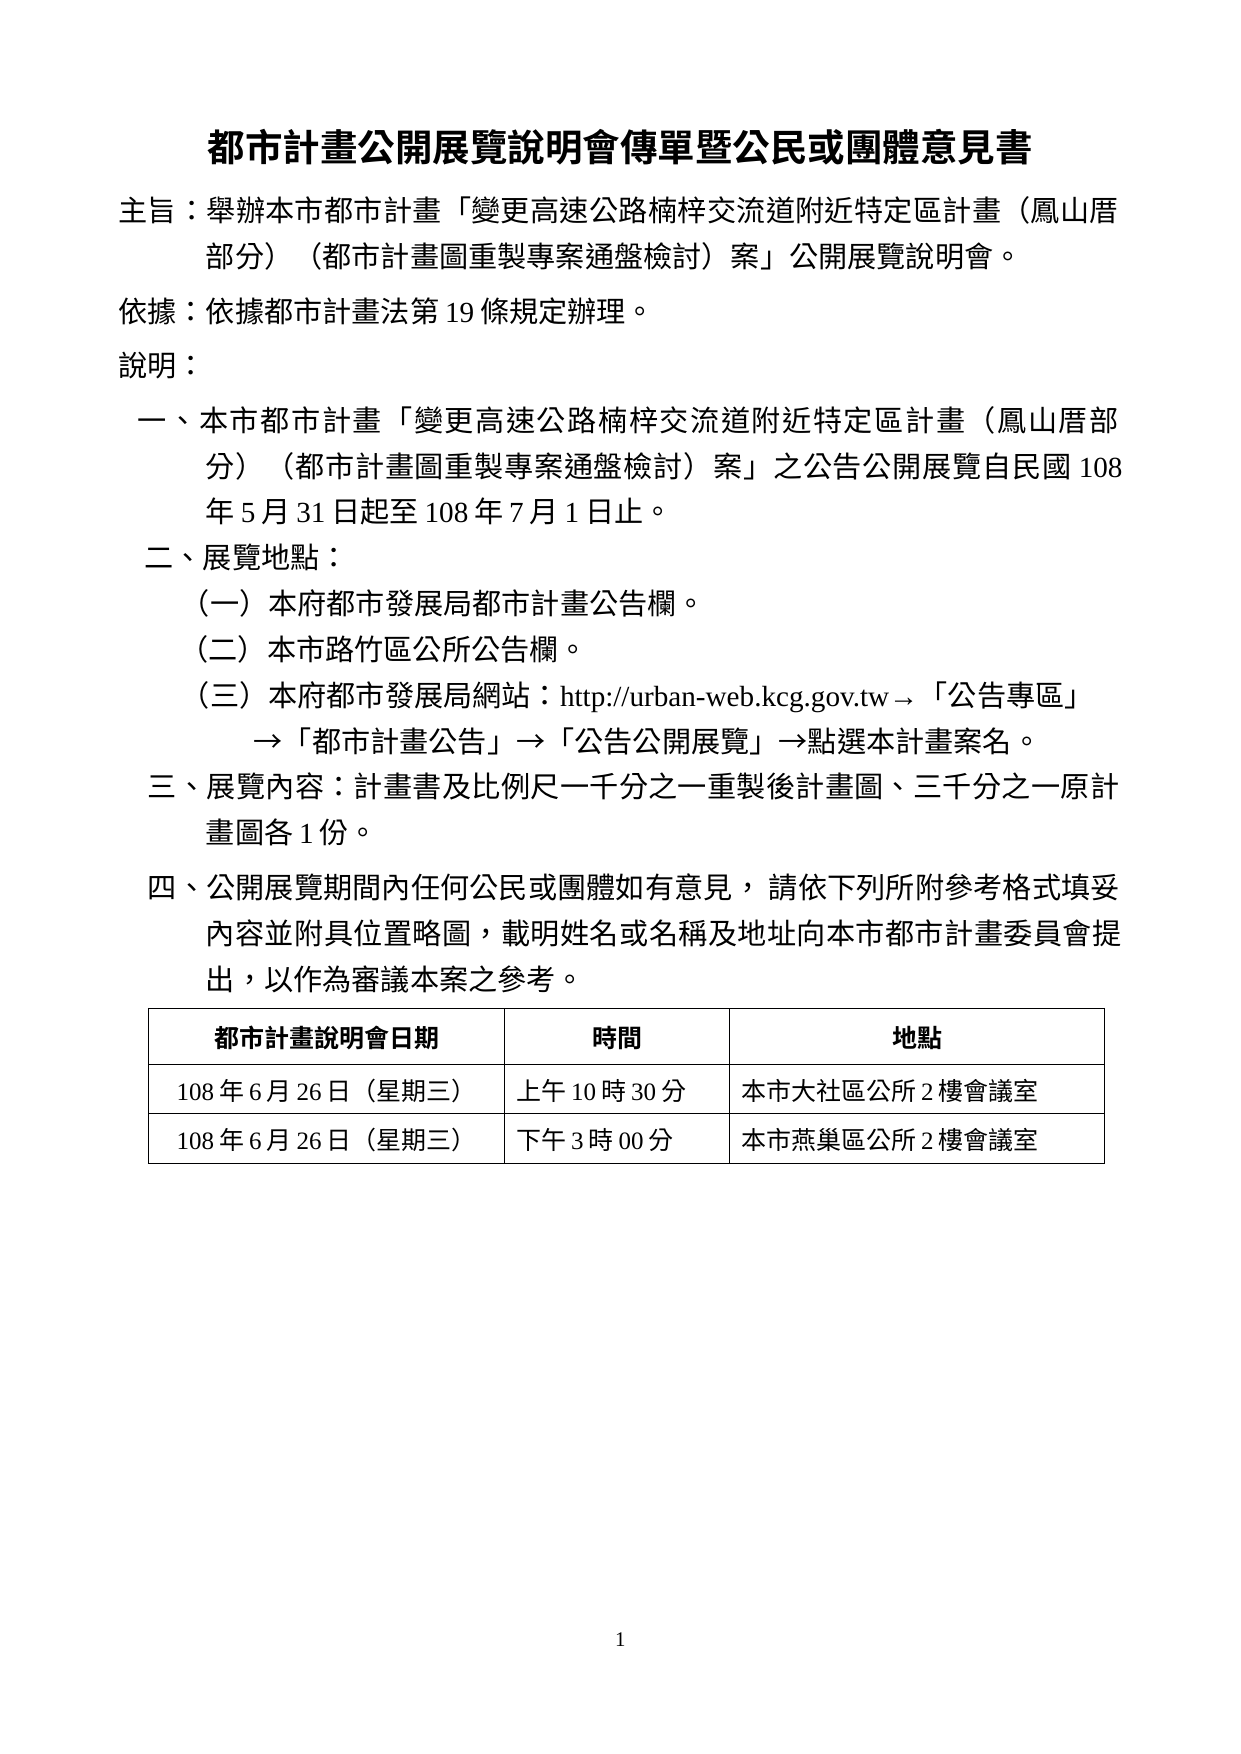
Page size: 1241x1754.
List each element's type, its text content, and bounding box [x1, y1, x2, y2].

table_header 時間 [505, 1009, 729, 1064]
text 主旨：舉辦本市都市計畫「變更高速公路楠梓交流道附近特定區計畫（鳳山厝部分）（都市計畫圖重製專案通盤檢討）案」公開展覽說明會。 [118, 185, 1122, 277]
table_header 都市計畫說明會日期 [149, 1009, 504, 1064]
table_cell 本市燕巢區公所2樓會議室 [730, 1114, 1104, 1163]
table_cell 下午3時00分 [505, 1114, 729, 1163]
table_cell 本市大社區公所2樓會議室 [730, 1065, 1104, 1113]
text （二）本市路竹區公所公告欄。 [179, 624, 1122, 669]
text 四、公開展覽期間內任何公民或團體如有意見， 請依下列所附參考格式填妥內容並附具位置略圖，載明姓名或名稱及地址向本市都市計畫委員會提出，以作為審議本案之參考。 [148, 862, 1122, 999]
text （一）本府都市發展局都市計畫公告欄。 [181, 578, 1122, 624]
table_cell 108年6月26日（星期三） [149, 1114, 504, 1163]
text 一、本市都市計畫「變更高速公路楠梓交流道附近特定區計畫（鳳山厝部分）（都市計畫圖重製專案通盤檢討）案」之公告公開展覽自民國108年5月31日起至108年7月1日止。 [118, 394, 1122, 532]
text （三）本府都市發展局網站：http://urban-web.kcg.gov.tw→「公告專區」→「都市計畫公告」→「公告公開展覽」→點選本計畫案名。 [181, 669, 1122, 761]
text 依據：依據都市計畫法第19條規定辦理。 [118, 285, 1122, 331]
table_cell 上午10時30分 [505, 1065, 729, 1113]
table_header 地點 [730, 1009, 1104, 1064]
text 說明： [118, 340, 1122, 386]
text 都市計畫公開展覽說明會傳單暨公民或團體意見書 [118, 118, 1122, 172]
text 二、展覽地點： [137, 532, 1122, 578]
text 三、展覽內容：計畫書及比例尺一千分之一重製後計畫圖、三千分之一原計畫圖各1份。 [148, 761, 1122, 853]
table_cell 108年6月26日（星期三） [149, 1065, 504, 1113]
